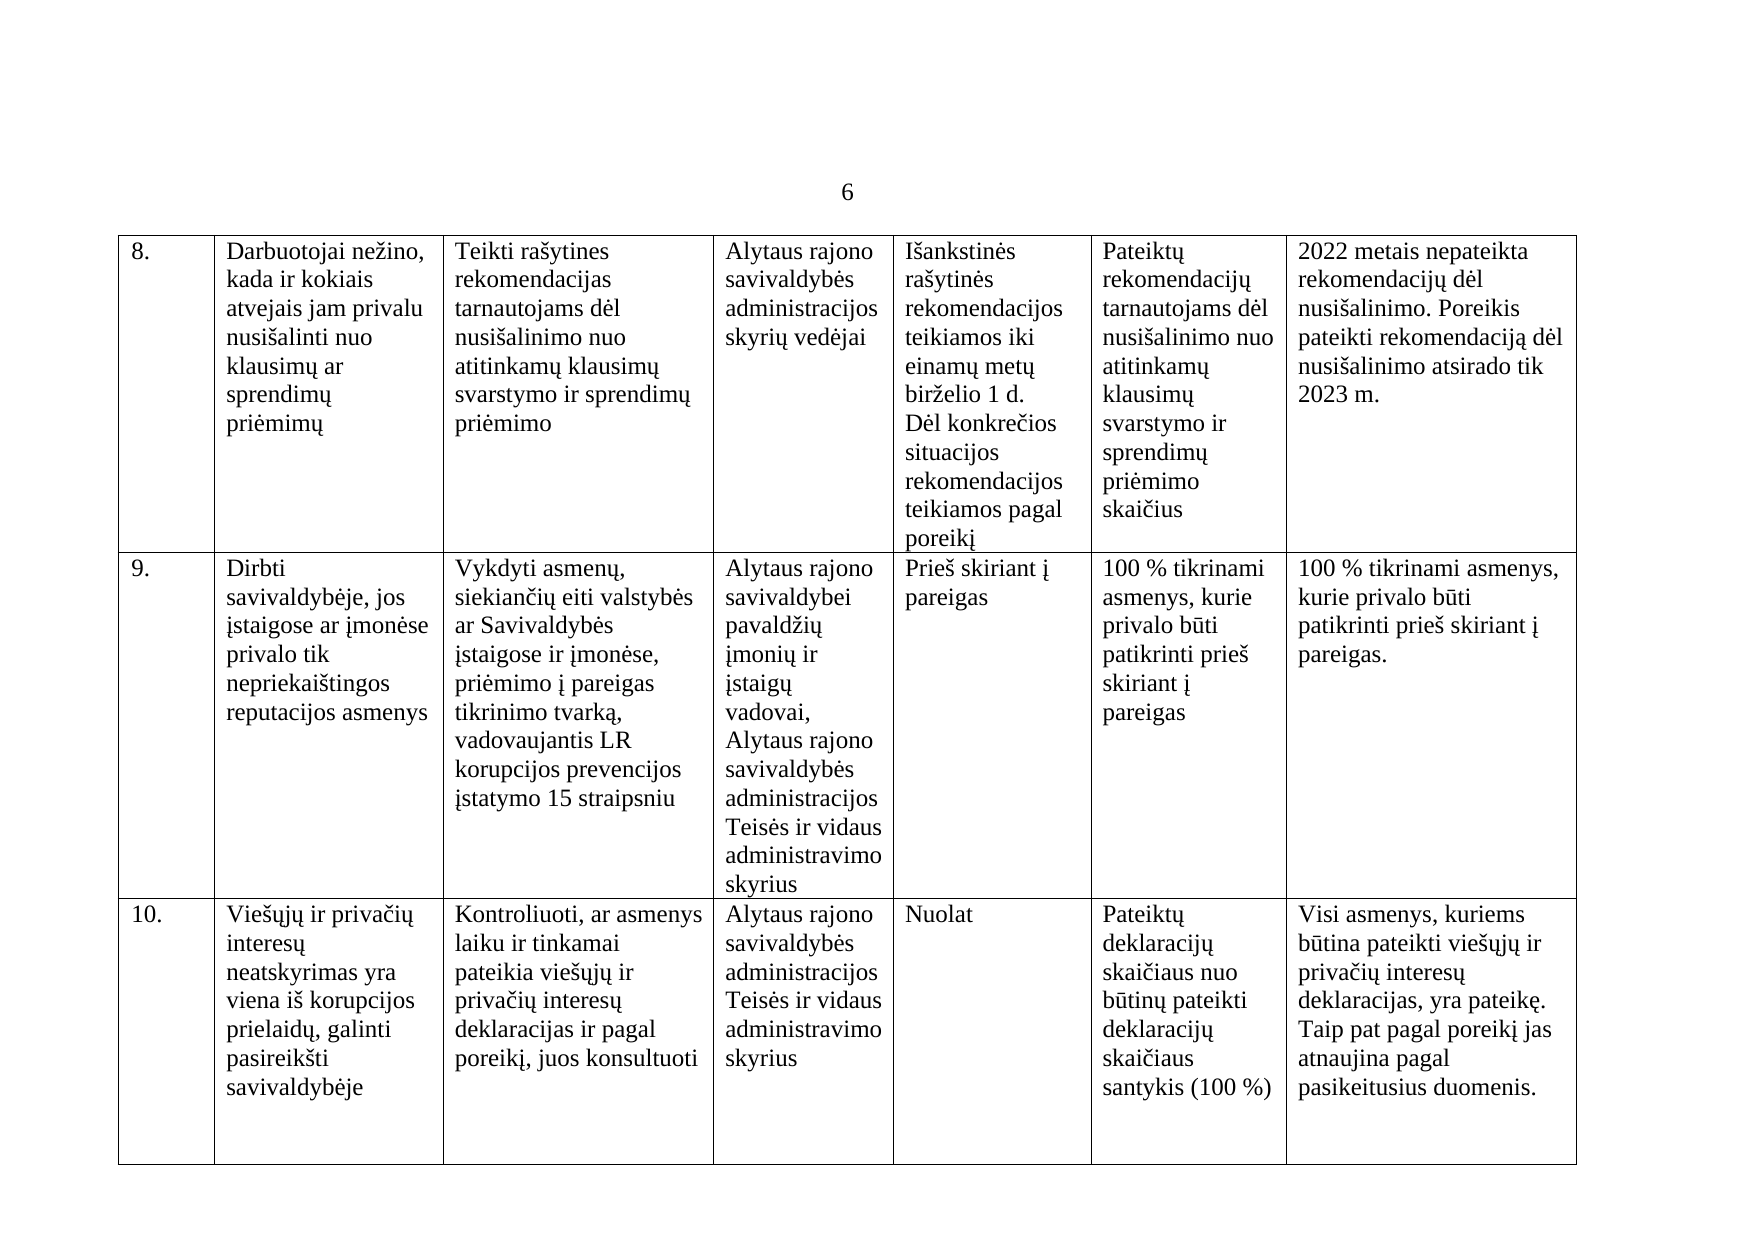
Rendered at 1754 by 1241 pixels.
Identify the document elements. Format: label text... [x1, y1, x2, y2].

table_cell Prieš skiriant į pareigas [894, 553, 1091, 898]
table_cell Darbuotojai nežino, kada ir kokiais atvejais jam privalu nusišalinti nuo klausimų ar sprendimų priėmimų [215, 236, 443, 552]
table_cell 2022 metais nepateikta rekomendacijų dėl nusišalinimo. Poreikis pateikti rekomendaciją dėl nusišalinimo atsirado tik 2023 m. [1287, 236, 1576, 552]
table_cell Pateiktų rekomendacijų tarnautojams dėl nusišalinimo nuo atitinkamų klausimų svarstymo ir sprendimų priėmimo skaičius [1092, 236, 1286, 552]
table_cell 100 % tikrinami asmenys, kurie privalo būti patikrinti prieš skiriant į pareigas. [1287, 553, 1576, 898]
table_cell 100 % tikrinami asmenys, kurie privalo būti patikrinti prieš skiriant į pareigas [1092, 553, 1286, 898]
table_cell 9. [119, 553, 214, 898]
table_cell Alytaus rajono savivaldybės administracijos skyrių vedėjai [714, 236, 893, 552]
table_cell Kontroliuoti, ar asmenys laiku ir tinkamai pateikia viešųjų ir privačių interesų deklaracijas ir pagal poreikį, juos konsultuoti [444, 899, 713, 1164]
table_cell Nuolat [894, 899, 1091, 1164]
table_cell Alytaus rajono savivaldybės administracijos Teisės ir vidaus administravimo skyrius [714, 899, 893, 1164]
table_cell Alytaus rajono savivaldybei pavaldžių įmonių ir įstaigų vadovai, Alytaus rajono savivaldybės administracijos Teisės ir vidaus administravimo skyrius [714, 553, 893, 898]
table_cell Viešųjų ir privačių interesų neatskyrimas yra viena iš korupcijos prielaidų, galinti pasireikšti savivaldybėje [215, 899, 443, 1164]
table_cell Teikti rašytines rekomendacijas tarnautojams dėl nusišalinimo nuo atitinkamų klausimų svarstymo ir sprendimų priėmimo [444, 236, 713, 552]
table_cell Vykdyti asmenų, siekiančių eiti valstybės ar Savivaldybės įstaigose ir įmonėse, priėmimo į pareigas tikrinimo tvarką, vadovaujantis LR korupcijos prevencijos įstatymo 15 straipsniu [444, 553, 713, 898]
table_cell Pateiktų deklaracijų skaičiaus nuo būtinų pateikti deklaracijų skaičiaus santykis (100 %) [1092, 899, 1286, 1164]
table_cell 8. [119, 236, 214, 552]
table_cell 10. [119, 899, 214, 1164]
table_cell Dirbti savivaldybėje, jos įstaigose ar įmonėse privalo tik nepriekaištingos reputacijos asmenys [215, 553, 443, 898]
table_cell Visi asmenys, kuriems būtina pateikti viešųjų ir privačių interesų deklaracijas, yra pateikę. Taip pat pagal poreikį jas atnaujina pagal pasikeitusius duomenis. [1287, 899, 1576, 1164]
table_cell Išankstinės rašytinės rekomendacijos teikiamos iki einamų metų birželio 1 d. Dėl konkrečios situacijos rekomendacijos teikiamos pagal poreikį [894, 236, 1091, 552]
